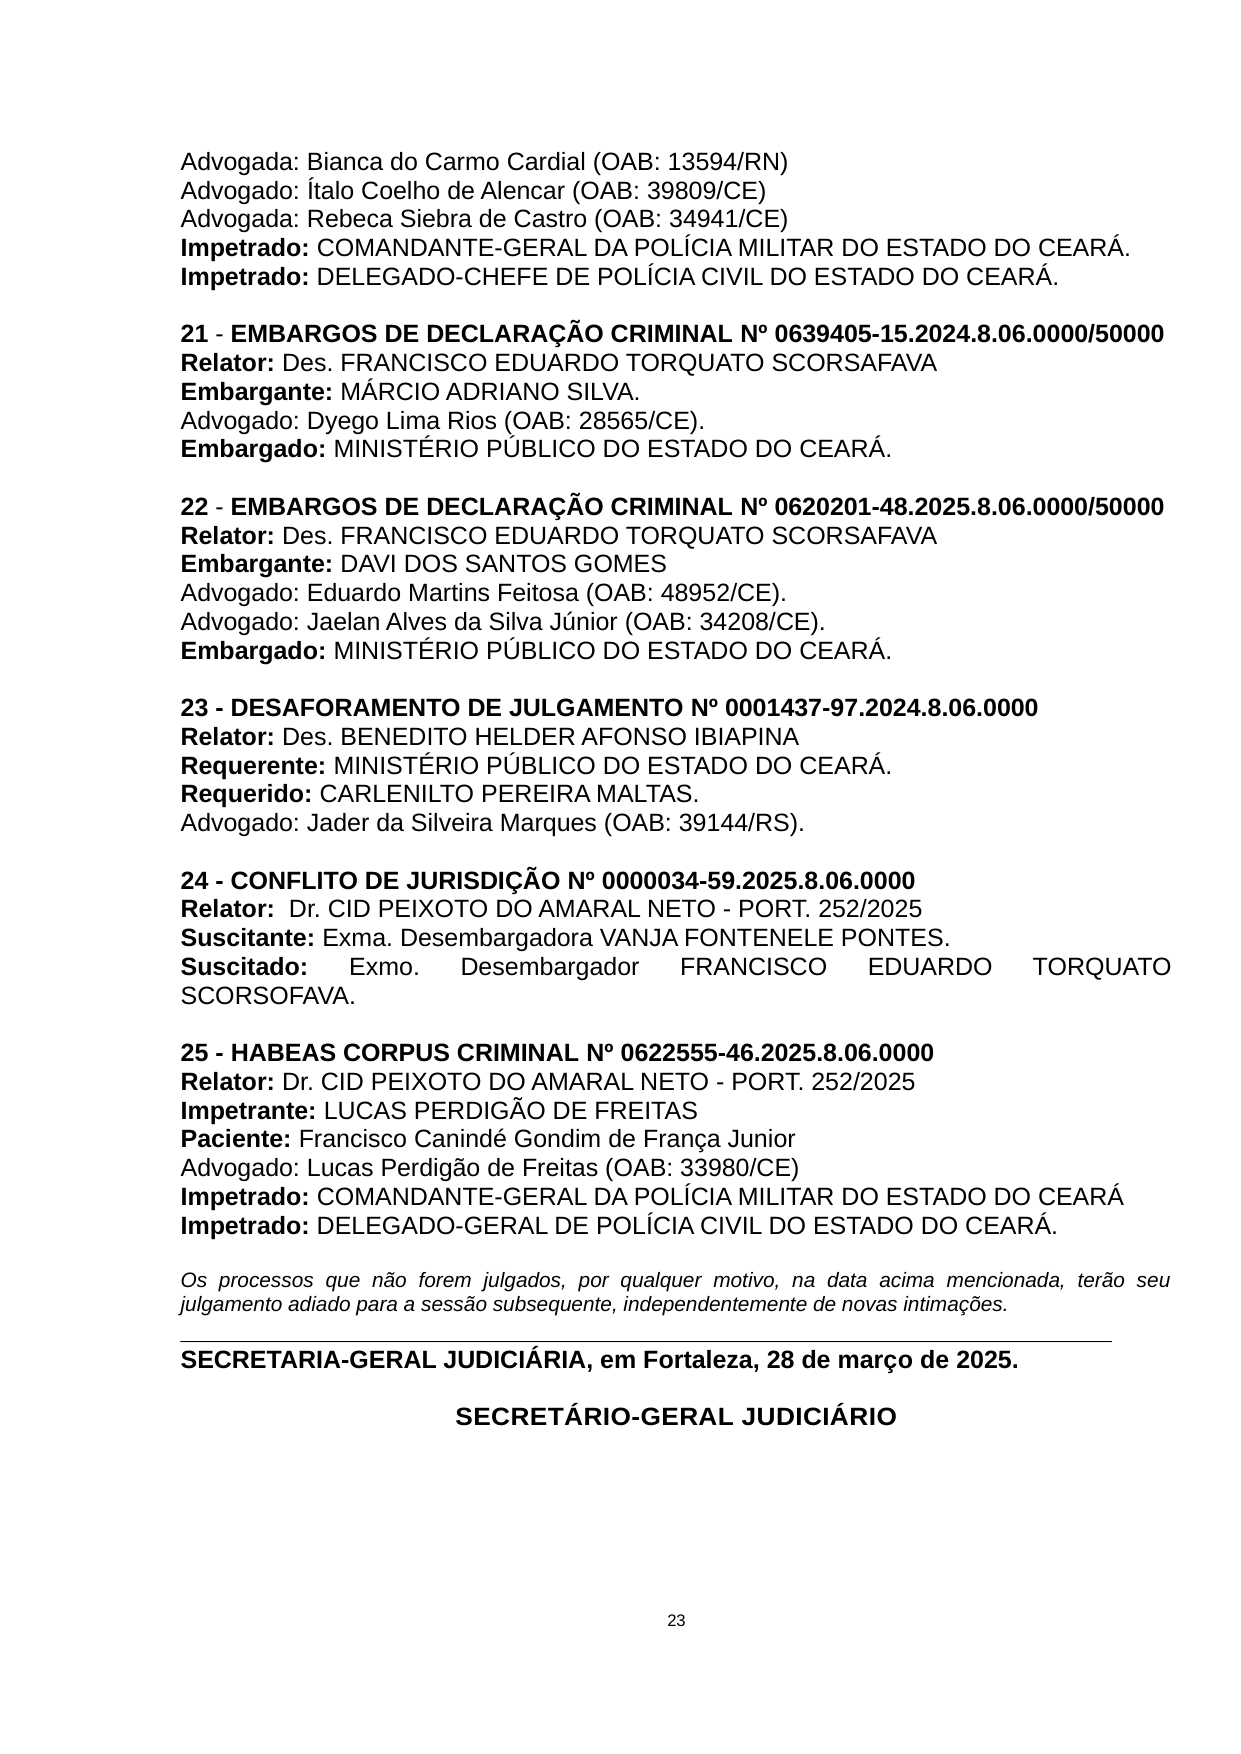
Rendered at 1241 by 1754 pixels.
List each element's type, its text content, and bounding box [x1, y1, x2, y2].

text 23 - DESAFORAMENTO DE JULGAMENTO Nº 0001437-97.2024.8.06.0000 [180, 693, 1172, 722]
text Paciente: Francisco Canindé Gondim de França Junior [180, 1124, 1172, 1153]
text Requerido: CARLENILTO PEREIRA MALTAS. [180, 779, 1172, 808]
text Embargado: MINISTÉRIO PÚBLICO DO ESTADO DO CEARÁ. [180, 434, 1172, 463]
text SECRETÁRIO-GERAL JUDICIÁRIO [180, 1402, 1172, 1431]
text Suscitado: Exmo. Desembargador FRANCISCO EDUARDO TORQUATO SCORSOFAVA. [180, 952, 1172, 1009]
text Impetrante: LUCAS PERDIGÃO DE FREITAS [180, 1096, 1172, 1124]
text Relator: Dr. CID PEIXOTO DO AMARAL NETO - PORT. 252/2025 [180, 894, 1172, 923]
text 22 - EMBARGOS DE DECLARAÇÃO CRIMINAL Nº 0620201-48.2025.8.06.0000/50000 [180, 492, 1172, 521]
text Embargado: MINISTÉRIO PÚBLICO DO ESTADO DO CEARÁ. [180, 636, 1172, 664]
text Advogada: Bianca do Carmo Cardial (OAB: 13594/RN) [180, 147, 1172, 176]
text Impetrado: DELEGADO-CHEFE DE POLÍCIA CIVIL DO ESTADO DO CEARÁ. [180, 262, 1172, 291]
text Advogada: Rebeca Siebra de Castro (OAB: 34941/CE) [180, 204, 1172, 233]
text Impetrado: DELEGADO-GERAL DE POLÍCIA CIVIL DO ESTADO DO CEARÁ. [180, 1211, 1172, 1239]
text Relator: Des. FRANCISCO EDUARDO TORQUATO SCORSAFAVA [180, 521, 1172, 549]
text Requerente: MINISTÉRIO PÚBLICO DO ESTADO DO CEARÁ. [180, 751, 1172, 779]
text 21 - EMBARGOS DE DECLARAÇÃO CRIMINAL Nº 0639405-15.2024.8.06.0000/50000 [180, 319, 1172, 348]
text Advogado: Lucas Perdigão de Freitas (OAB: 33980/CE) [180, 1153, 1172, 1182]
text Advogado: Eduardo Martins Feitosa (OAB: 48952/CE). [180, 578, 1172, 607]
text Advogado: Jader da Silveira Marques (OAB: 39144/RS). [180, 808, 1172, 837]
text Impetrado: COMANDANTE-GERAL DA POLÍCIA MILITAR DO ESTADO DO CEARÁ [180, 1182, 1172, 1211]
text Relator: Dr. CID PEIXOTO DO AMARAL NETO - PORT. 252/2025 [180, 1067, 1172, 1096]
text 25 - HABEAS CORPUS CRIMINAL Nº 0622555-46.2025.8.06.0000 [180, 1038, 1172, 1067]
text Relator: Des. FRANCISCO EDUARDO TORQUATO SCORSAFAVA [180, 348, 1172, 377]
text Relator: Des. BENEDITO HELDER AFONSO IBIAPINA [180, 722, 1172, 751]
text 24 - CONFLITO DE JURISDIÇÃO Nº 0000034-59.2025.8.06.0000 [180, 866, 1172, 894]
text Advogado: Jaelan Alves da Silva Júnior (OAB: 34208/CE). [180, 607, 1172, 636]
text Embargante: DAVI DOS SANTOS GOMES [180, 549, 1172, 578]
text Advogado: Ítalo Coelho de Alencar (OAB: 39809/CE) [180, 176, 1172, 204]
text SECRETARIA-GERAL JUDICIÁRIA, em Fortaleza, 28 de março de 2025. [180, 1345, 1172, 1373]
text Os processos que não forem julgados, por qualquer motivo, na data acima mencionada, terão seu julgamento adiado para a sessão subsequente, independentemente de novas intimações. [180, 1268, 1172, 1316]
text Suscitante: Exma. Desembargadora VANJA FONTENELE PONTES. [180, 923, 1172, 952]
text ___________________________________________________________________ [180, 1316, 1172, 1345]
text Impetrado: COMANDANTE-GERAL DA POLÍCIA MILITAR DO ESTADO DO CEARÁ. [180, 233, 1172, 262]
text Advogado: Dyego Lima Rios (OAB: 28565/CE). [180, 406, 1172, 434]
text Embargante: MÁRCIO ADRIANO SILVA. [180, 377, 1172, 406]
